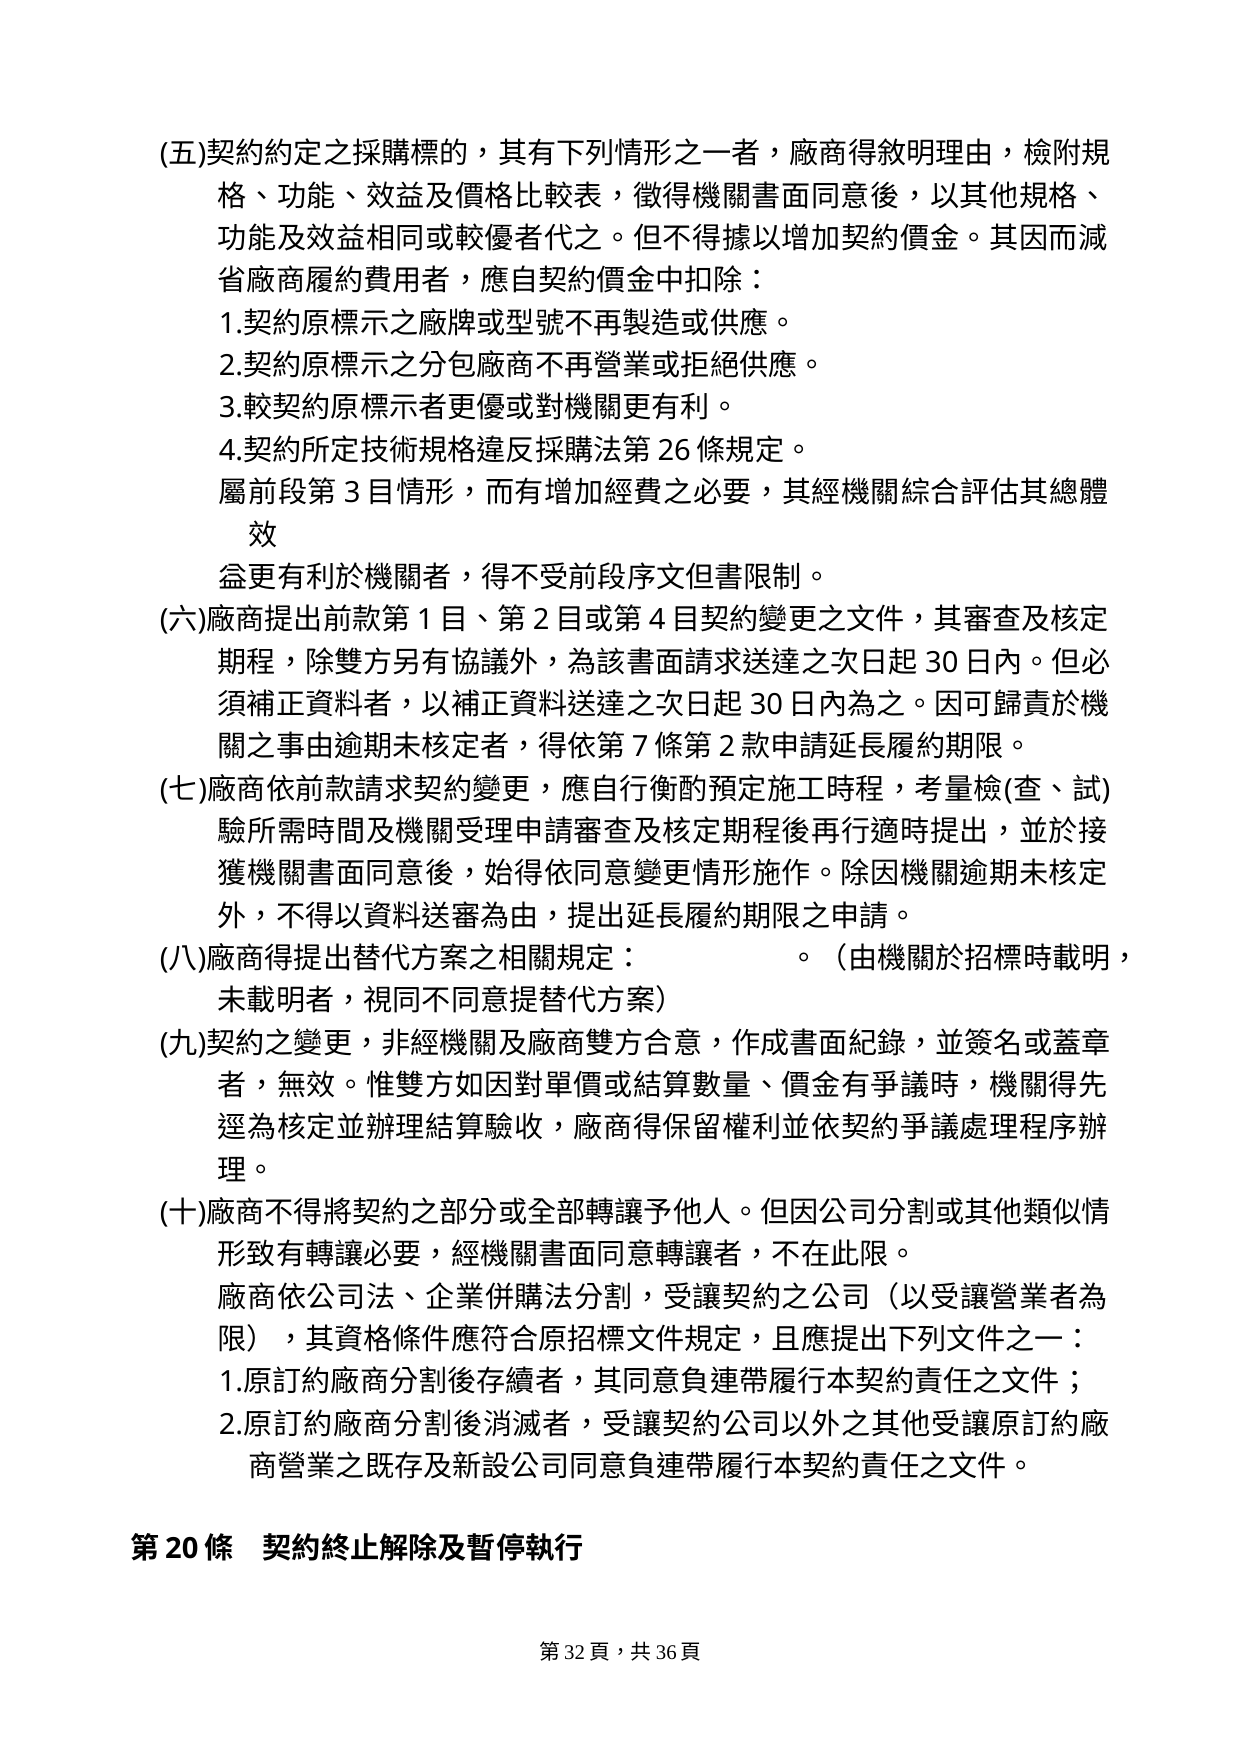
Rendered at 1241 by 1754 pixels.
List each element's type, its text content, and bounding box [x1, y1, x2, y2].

text (八)廠商得提出替代方案之相關規定： 。（由機關於招標時載明，未載明者，視同不同意提替代方案） [159, 934, 1110, 1019]
text 2.原訂約廠商分割後消滅者，受讓契約公司以外之其他受讓原訂約廠商營業之既存及新設公司同意負連帶履行本契約責任之文件。 [218, 1400, 1110, 1485]
text 第20條 契約終止解除及暫停執行 [130, 1524, 1110, 1567]
text (五)契約約定之採購標的，其有下列情形之一者，廠商得敘明理由，檢附規格、功能、效益及價格比較表，徵得機關書面同意後，以其他規格、功能及效益相同或較優者代之。但不得據以增加契約價金。其因而減省廠商履約費用者，應自契約價金中扣除： [159, 130, 1110, 299]
text (十)廠商不得將契約之部分或全部轉讓予他人。但因公司分割或其他類似情形致有轉讓必要，經機關書面同意轉讓者，不在此限。 [159, 1188, 1110, 1273]
text 廠商依公司法、企業併購法分割，受讓契約之公司（以受讓營業者為限），其資格條件應符合原招標文件規定，且應提出下列文件之一： [217, 1273, 1110, 1358]
text 屬前段第3目情形，而有增加經費之必要，其經機關綜合評估其總體效 [218, 469, 1110, 553]
text 益更有利於機關者，得不受前段序文但書限制。 [218, 553, 1110, 596]
text (六)廠商提出前款第1目、第2目或第4目契約變更之文件，其審查及核定期程，除雙方另有協議外，為該書面請求送達之次日起30日內。但必須補正資料者，以補正資料送達之次日起30日內為之。因可歸責於機關之事由逾期未核定者，得依第7條第2款申請延長履約期限。 [159, 596, 1110, 765]
text (九)契約之變更，非經機關及廠商雙方合意，作成書面紀錄，並簽名或蓋章者，無效。惟雙方如因對單價或結算數量、價金有爭議時，機關得先逕為核定並辦理結算驗收，廠商得保留權利並依契約爭議處理程序辦理。 [159, 1019, 1110, 1188]
text 1.原訂約廠商分割後存續者，其同意負連帶履行本契約責任之文件； [218, 1358, 1110, 1400]
text 1.契約原標示之廠牌或型號不再製造或供應。 [218, 299, 1110, 342]
text 4.契約所定技術規格違反採購法第26條規定。 [218, 426, 1110, 469]
text (七)廠商依前款請求契約變更，應自行衡酌預定施工時程，考量檢(查、試)驗所需時間及機關受理申請審查及核定期程後再行適時提出，並於接獲機關書面同意後，始得依同意變更情形施作。除因機關逾期未核定外，不得以資料送審為由，提出延長履約期限之申請。 [159, 765, 1110, 934]
text 3.較契約原標示者更優或對機關更有利。 [218, 384, 1110, 426]
text 2.契約原標示之分包廠商不再營業或拒絕供應。 [218, 342, 1110, 384]
